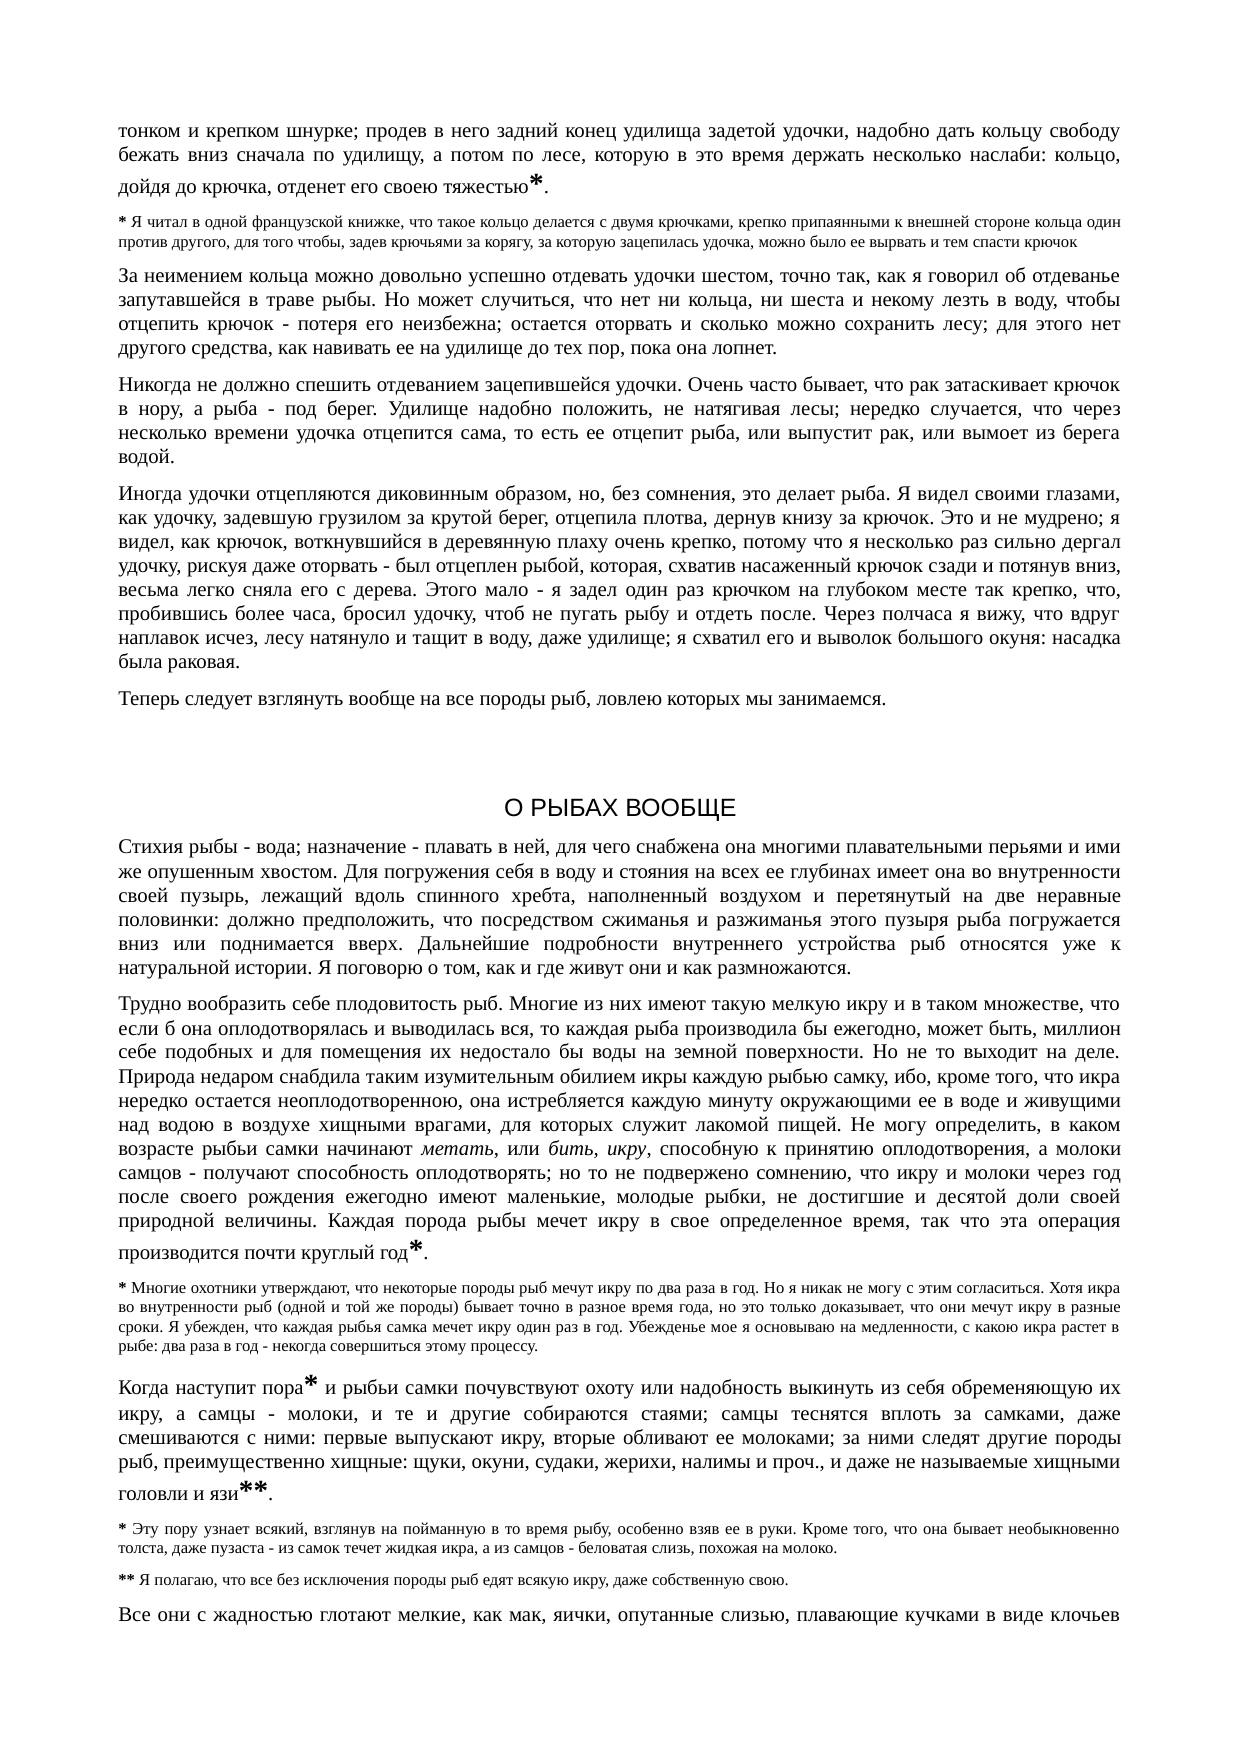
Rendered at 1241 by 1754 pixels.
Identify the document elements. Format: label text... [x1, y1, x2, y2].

text * Эту пору узнает всякий, взглянув на пойманную в то время рыбу, особенно взяв ее в руки. Кроме того, что она бывает необыкновенно толста, даже пузаста - из самок течет жидкая икра, а из самцов - беловатая слизь, похожая на молоко. [118, 1519, 1122, 1557]
text Трудно вообразить себе плодовитость рыб. Многие из них имеют такую мелкую икру и в таком множестве, что если б она оплодотворялась и выводилась вся, то каждая рыба производила бы ежегодно, может быть, миллион себе подобных и для помещения их недостало бы воды на земной поверхности. Но не то выходит на деле. Природа недаром снабдила таким изумительным обилием икры каждую рыбью самку, ибо, кроме того, что икра нередко остается неоплодотворенною, она истребляется каждую минуту окружающими ее в воде и живущими над водою в воздухе хищными врагами, для которых служит лакомой пищей. Не могу определить, в каком возрасте рыбьи самки начинают метать, или бить, икру, способную к принятию оплодотворения, а молоки самцов - получают способность оплодотворять; но то не подвержено сомнению, что икру и молоки через год после своего рождения ежегодно имеют маленькие, молодые рыбки, не достигшие и десятой доли своей природной величины. Каждая порода рыбы мечет икру в свое определенное время, так что эта операция производится почти круглый год*. [118, 991, 1122, 1266]
text * Многие охотники утверждают, что некоторые породы рыб мечут икру по два раза в год. Но я никак не могу с этим согласиться. Хотя икра во внутренности рыб (одной и той же породы) бывает точно в разное время года, но это только доказывает, что они мечут икру в разные сроки. Я убежден, что каждая рыбья самка мечет икру один раз в год. Убежденье мое я основываю на медленности, с какою икра растет в рыбе: два раза в год - некогда совершиться этому процессу. [118, 1278, 1122, 1355]
text За неимением кольца можно довольно успешно отдевать удочки шестом, точно так, как я говорил об отдеванье запутавшейся в траве рыбы. Но может случиться, что нет ни кольца, ни шеста и некому лезть в воду, чтобы отцепить крючок - потеря его неизбежна; остается оторвать и сколько можно сохранить лесу; для этого нет другого средства, как навивать ее на удилище до тех пор, пока она лопнет. [118, 263, 1122, 359]
text ** Я полагаю, что все без исключения породы рыб едят всякую икру, даже собственную свою. [118, 1570, 1122, 1589]
text * Я читал в одной французской книжке, что такое кольцо делается с двумя крючками, крепко припаянными к внешней стороне кольца один против другого, для того чтобы, задев крючьями за корягу, за которую зацепилась удочка, можно было ее вырвать и тем спасти крючок [118, 212, 1122, 251]
text Теперь следует взглянуть вообще на все породы рыб, ловлею которых мы занимаемся. [118, 686, 1122, 710]
text Все они с жадностью глотают мелкие, как мак, яички, опутанные слизью, плавающие кучками в виде клочьев [118, 1601, 1122, 1626]
text тонком и крепком шнурке; продев в него задний конец удилища задетой удочки, надобно дать кольцу свободу бежать вниз сначала по удилищу, а потом по лесе, которую в это время держать несколько наслаби: кольцо, дойдя до крючка, отденет его своею тяжестью*. [118, 118, 1122, 200]
text Стихия рыбы - вода; назначение - плавать в ней, для чего снабжена она многими плавательными перьями и ими же опушенным хвостом. Для погружения себя в воду и стояния на всех ее глубинах имеет она во внутренности своей пузырь, лежащий вдоль спинного хребта, наполненный воздухом и перетянутый на две неравные половинки: должно предположить, что посредством сжиманья и разжиманья этого пузыря рыба погружается вниз или поднимается вверх. Дальнейшие подробности внутреннего устройства рыб относятся уже к натуральной истории. Я поговорю о том, как и где живут они и как размножаются. [118, 834, 1122, 979]
text Когда наступит пора* и рыбьи самки почувствуют охоту или надобность выкинуть из себя обременяющую их икру, а самцы - молоки, и те и другие собираются стаями; самцы теснятся вплоть за самками, даже смешиваются с ними: первые выпускают икру, вторые обливают ее молоками; за ними следят другие породы рыб, преимущественно хищные: щуки, окуни, судаки, жерихи, налимы и проч., и даже не называемые хищными головли и язи**. [118, 1367, 1122, 1506]
text Иногда удочки отцепляются диковинным образом, но, без сомнения, это делает рыба. Я видел своими глазами, как удочку, задевшую грузилом за крутой берег, отцепила плотва, дернув книзу за крючок. Это и не мудрено; я видел, как крючок, воткнувшийся в деревянную плаху очень крепко, потому что я несколько раз сильно дергал удочку, рискуя даже оторвать - был отцеплен рыбой, которая, схватив насаженный крючок сзади и потянув вниз, весьма легко сняла его с дерева. Этого мало - я задел один раз крючком на глубоком месте так крепко, что, пробившись более часа, бросил удочку, чтоб не пугать рыбу и отдеть после. Через полчаса я вижу, что вдруг наплавок исчез, лесу натянуло и тащит в воду, даже удилище; я схватил его и выволок большого окуня: насадка была раковая. [118, 481, 1122, 673]
text Никогда не должно спешить отдеванием зацепившейся удочки. Очень часто бывает, что рак затаскивает крючок в нору, а рыба - под берег. Удилище надобно положить, не натягивая лесы; нередко случается, что через несколько времени удочка отцепится сама, то есть ее отцепит рыба, или выпустит рак, или вымоет из берега водой. [118, 372, 1122, 468]
subtitle О РЫБАХ ВООБЩЕ [118, 793, 1122, 822]
